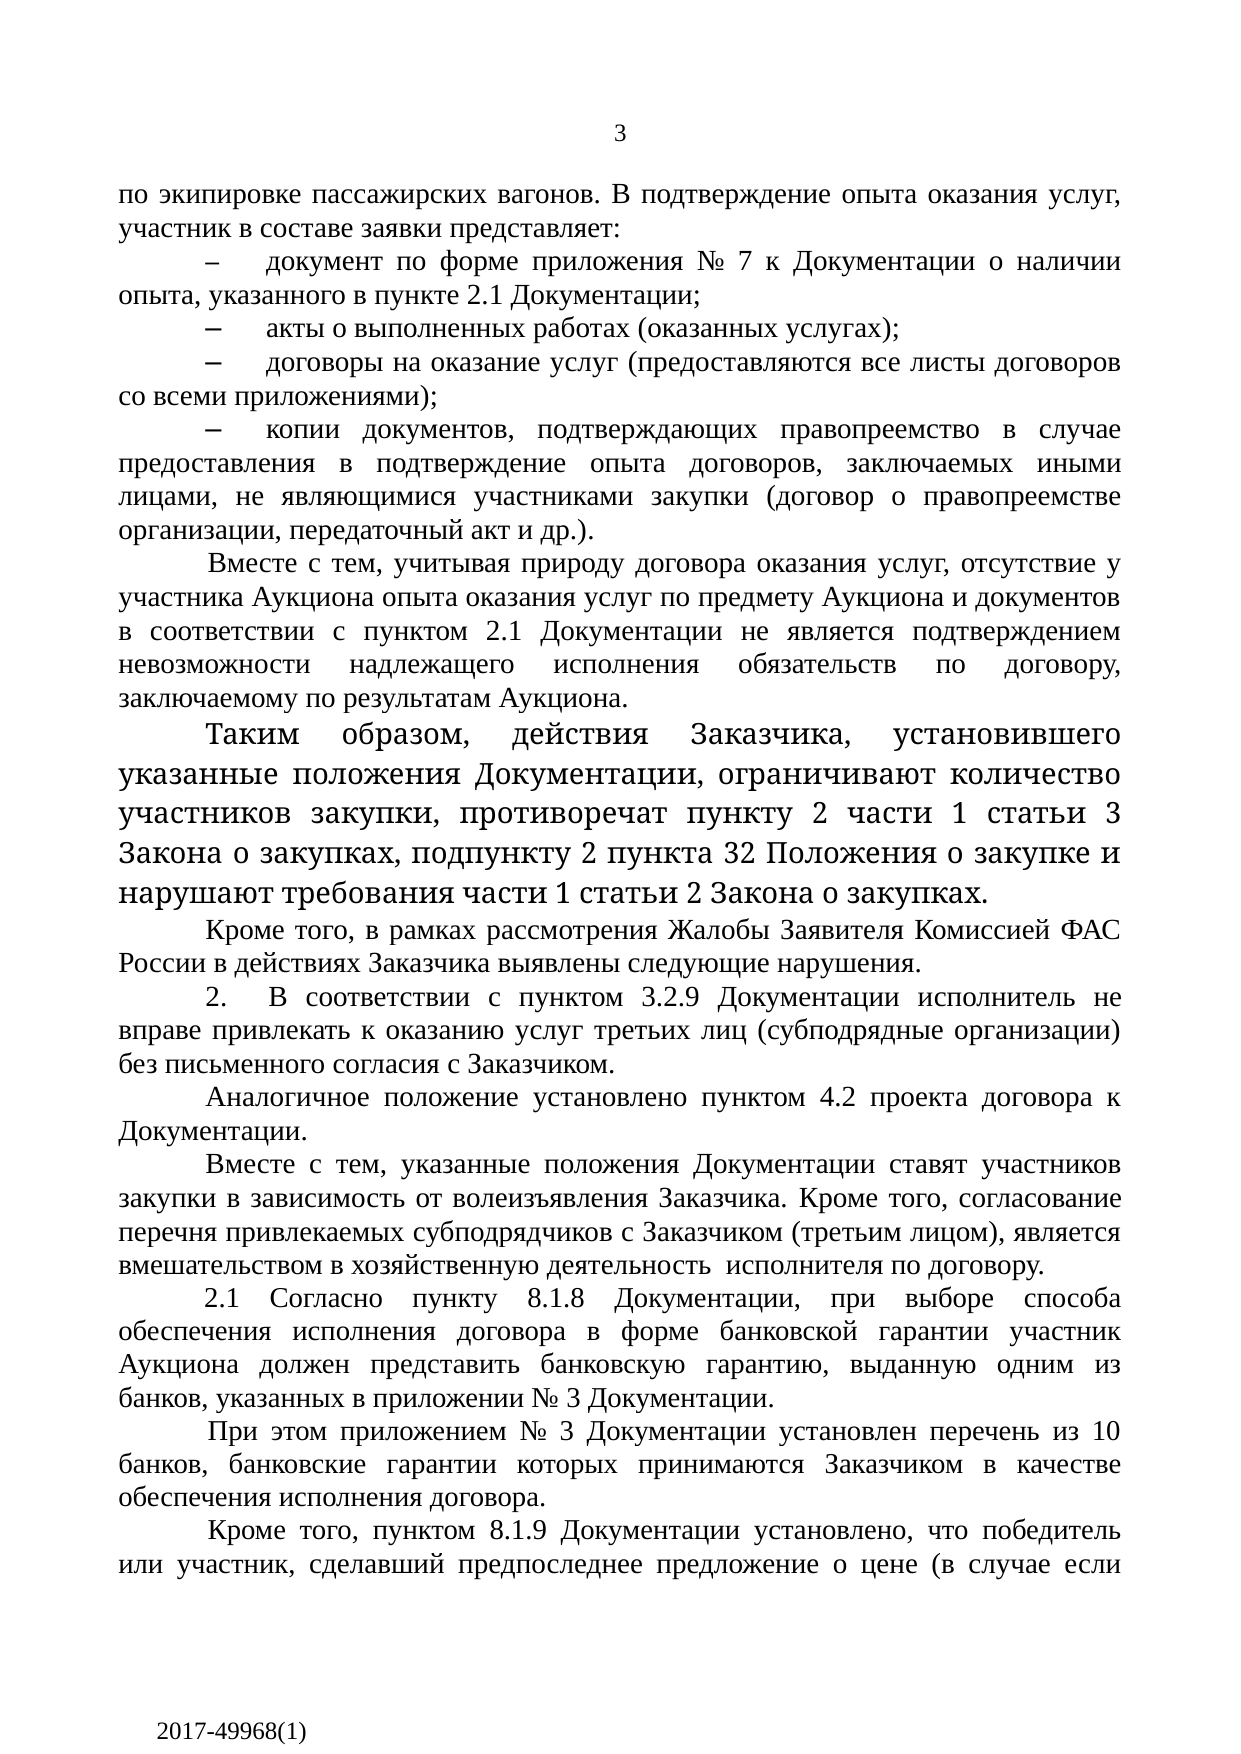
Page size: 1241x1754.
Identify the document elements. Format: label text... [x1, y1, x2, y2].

list акты о выполненных работах (оказанных услугах); [118, 311, 1122, 344]
text Вместе с тем, учитывая природу договора оказания услуг, отсутствие у участника Аукциона опыта оказания услуг по предмету Аукциона и документов в соответствии с пунктом 2.1 Документации не является подтверждением невозможности надлежащего исполнения обязательств по договору, заключаемому по результатам Аукциона. [118, 546, 1122, 713]
list договоры на оказание услуг (предоставляются все листы договоров со всеми приложениями); [118, 344, 1122, 411]
list документ по форме приложения № 7 к Документации о наличии опыта, указанного в пункте 2.1 Документации; [118, 243, 1122, 311]
text При этом приложением № 3 Документации установлен перечень из 10 банков, банковские гарантии которых принимаются Заказчиком в качестве обеспечения исполнения договора. [118, 1413, 1122, 1513]
text по экипировке пассажирских вагонов. В подтверждение опыта оказания услуг, участник в составе заявки представляет: [118, 176, 1122, 243]
list копии документов, подтверждающих правопреемство в случае предоставления в подтверждение опыта договоров, заключаемых иными лицами, не являющимися участниками закупки (договор о правопреемстве организации, передаточный акт и др.). [118, 411, 1122, 546]
list В соответствии с пунктом 3.2.9 Документации исполнитель не вправе привлекать к оказанию услуг третьих лиц (субподрядные организации) без письменного согласия с Заказчиком. [118, 979, 1122, 1079]
text Таким образом, действия Заказчика, установившего указанные положения Документации, ограничивают количество участников закупки, противоречат пункту 2 части 1 статьи 3 Закона о закупках, подпункту 2 пункта 32 Положения о закупке и нарушают требования части 1 статьи 2 Закона о закупках. [118, 713, 1122, 912]
text Аналогичное положение установлено пунктом 4.2 проекта договора к Документации. [118, 1079, 1122, 1147]
text Кроме того, в рамках рассмотрения Жалобы Заявителя Комиссией ФАС России в действиях Заказчика выявлены следующие нарушения. [118, 912, 1122, 979]
text Кроме того, пунктом 8.1.9 Документации установлено, что победитель или участник, сделавший предпоследнее предложение о цене (в случае если [118, 1513, 1122, 1579]
text Вместе с тем, указанные положения Документации ставят участников закупки в зависимость от волеизъявления Заказчика. Кроме того, согласование перечня привлекаемых субподрядчиков с Заказчиком (третьим лицом), является вмешательством в хозяйственную деятельность исполнителя по договору. [118, 1147, 1122, 1281]
text 2.1 Согласно пункту 8.1.8 Документации, при выборе способа обеспечения исполнения договора в форме банковской гарантии участник Аукциона должен представить банковскую гарантию, выданную одним из банков, указанных в приложении № 3 Документации. [118, 1281, 1122, 1413]
